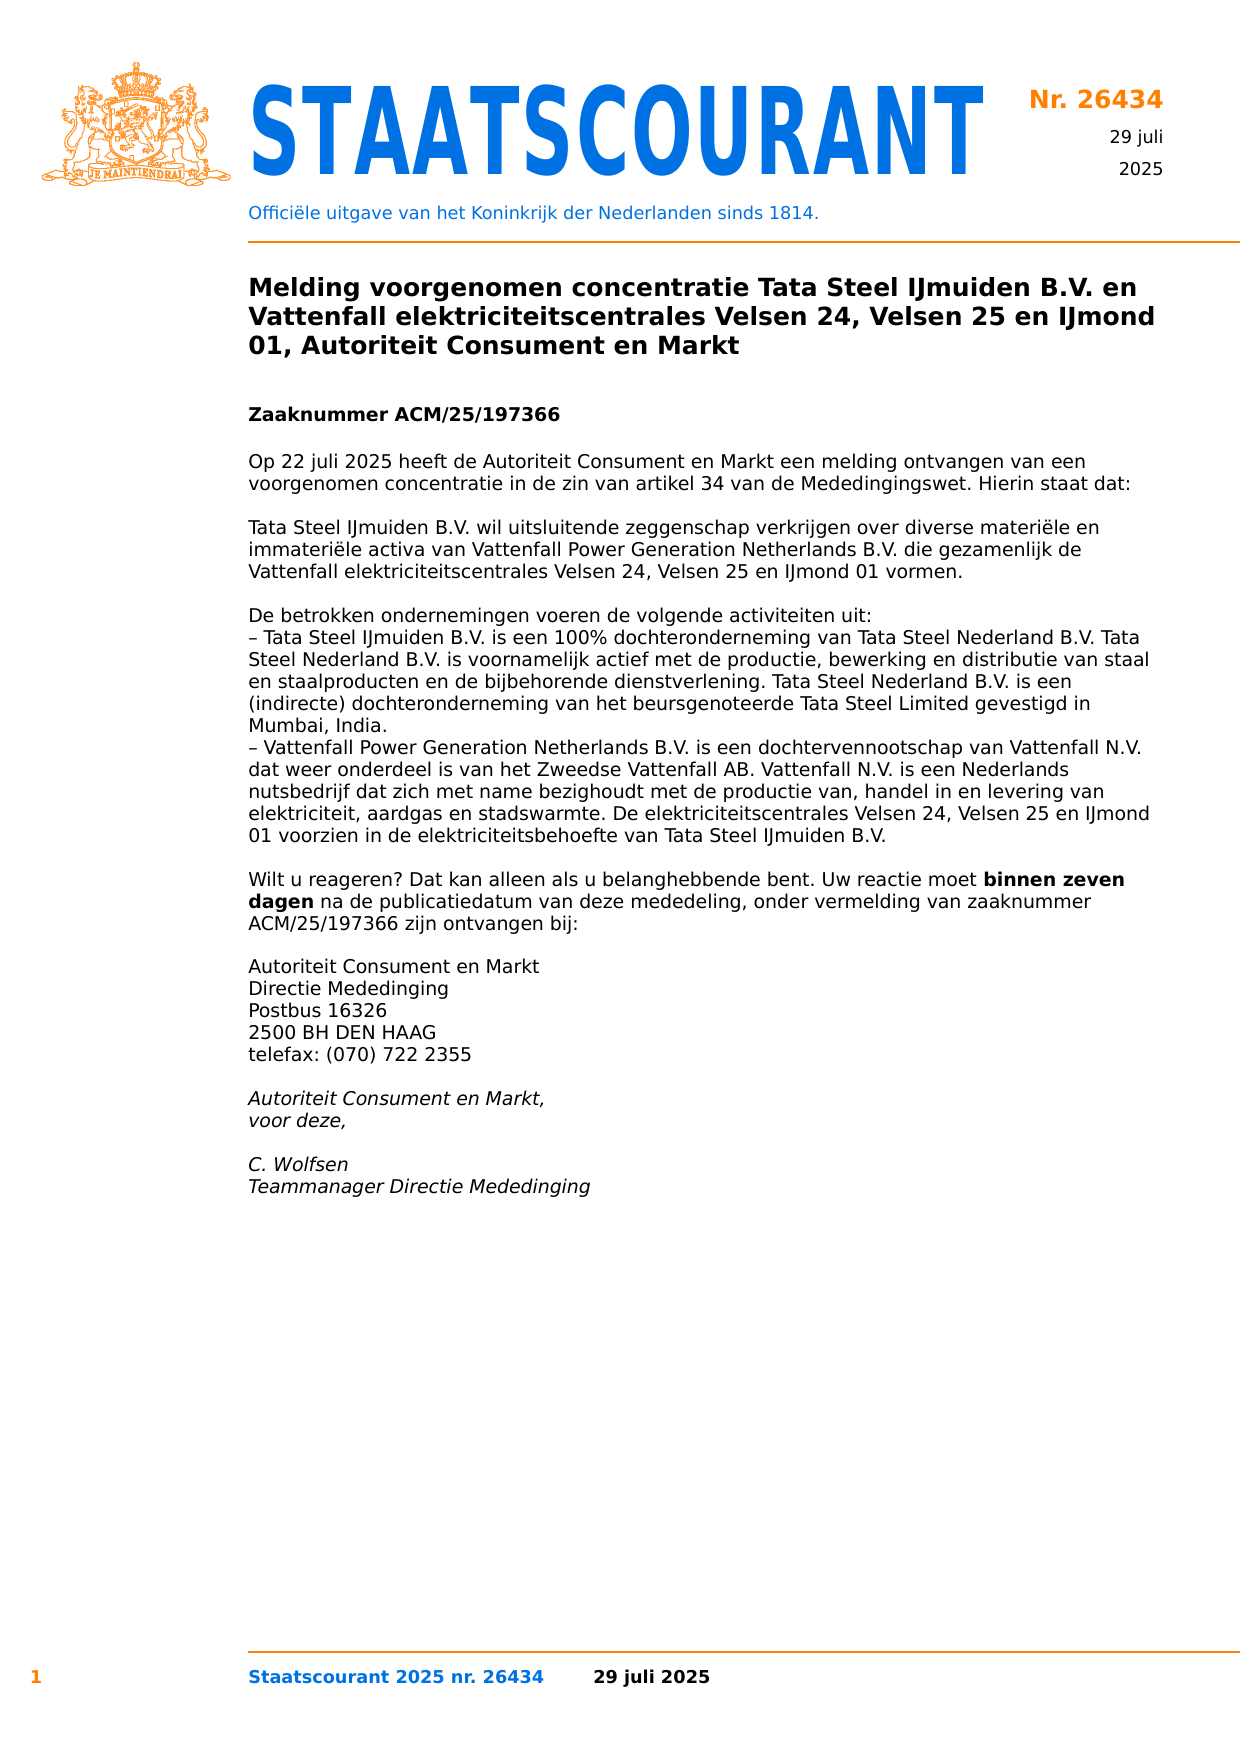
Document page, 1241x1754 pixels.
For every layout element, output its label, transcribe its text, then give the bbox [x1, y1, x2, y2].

text Autoriteit Consument en Markt, voor deze, C. Wolfsen Teammanager Directie Mededinging [248, 1088, 1163, 1198]
text Op 22 juli 2025 heeft de Autoriteit Consument en Markt een melding ontvangen van een voorgenomen concentratie in de zin van artikel 34 van de Mededingingswet. Hierin staat dat: [248, 451, 1163, 495]
subtitle Zaaknummer ACM/25/197366 [248, 404, 1163, 426]
subtitle Melding voorgenomen concentratie Tata Steel IJmuiden B.V. en Vattenfall elektriciteitscentrales Velsen 24, Velsen 25 en IJmond 01, Autoriteit Consument en Markt [248, 273, 1163, 361]
text Autoriteit Consument en Markt [248, 956, 1163, 978]
text Directie Mededinging [248, 978, 1163, 1000]
table_header [25, 62, 248, 241]
text telefax: (070) 722 2355 [248, 1044, 1163, 1066]
text De betrokken ondernemingen voeren de volgende activiteiten uit: [248, 605, 1163, 627]
table_cell 2025 [998, 153, 1240, 203]
picture [41, 62, 231, 186]
text Wilt u reageren? Dat kan alleen als u belanghebbende bent. Uw reactie moet binnen zeven dagen na de publicatiedatum van deze mededeling, onder vermelding van zaaknummer ACM/25/197366 zijn ontvangen bij: [248, 868, 1163, 934]
text – Tata Steel IJmuiden B.V. is een 100% dochteronderneming van Tata Steel Nederland B.V. Tata Steel Nederland B.V. is voornamelijk actief met de productie, bewerking en distributie van staal en staalproducten en de bijbehorende dienstverlening. Tata Steel Nederland B.V. is een (indirecte) dochteronderneming van het beursgenoteerde Tata Steel Limited gevestigd in Mumbai, India. [248, 627, 1163, 737]
table_cell 29 juli [998, 121, 1240, 153]
table_header STAATSCOURANT [248, 62, 998, 203]
text – Vattenfall Power Generation Netherlands B.V. is een dochtervennootschap van Vattenfall N.V. dat weer onderdeel is van het Zweedse Vattenfall AB. Vattenfall N.V. is een Nederlands nutsbedrijf dat zich met name bezighoudt met de productie van, handel in en levering van elektriciteit, aardgas en stadswarmte. De elektriciteitscentrales Velsen 24, Velsen 25 en IJmond 01 voorzien in de elektriciteitsbehoefte van Tata Steel IJmuiden B.V. [248, 737, 1163, 847]
text Tata Steel IJmuiden B.V. wil uitsluitende zeggenschap verkrijgen over diverse materiële en immateriële activa van Vattenfall Power Generation Netherlands B.V. die gezamenlijk de Vattenfall elektriciteitscentrales Velsen 24, Velsen 25 en IJmond 01 vormen. [248, 517, 1163, 583]
table_header Nr. 26434 [998, 62, 1240, 121]
table_cell Officiële uitgave van het Koninkrijk der Nederlanden sinds 1814. [248, 203, 1240, 241]
text 2500 BH DEN HAAG [248, 1022, 1163, 1044]
text Postbus 16326 [248, 1000, 1163, 1022]
